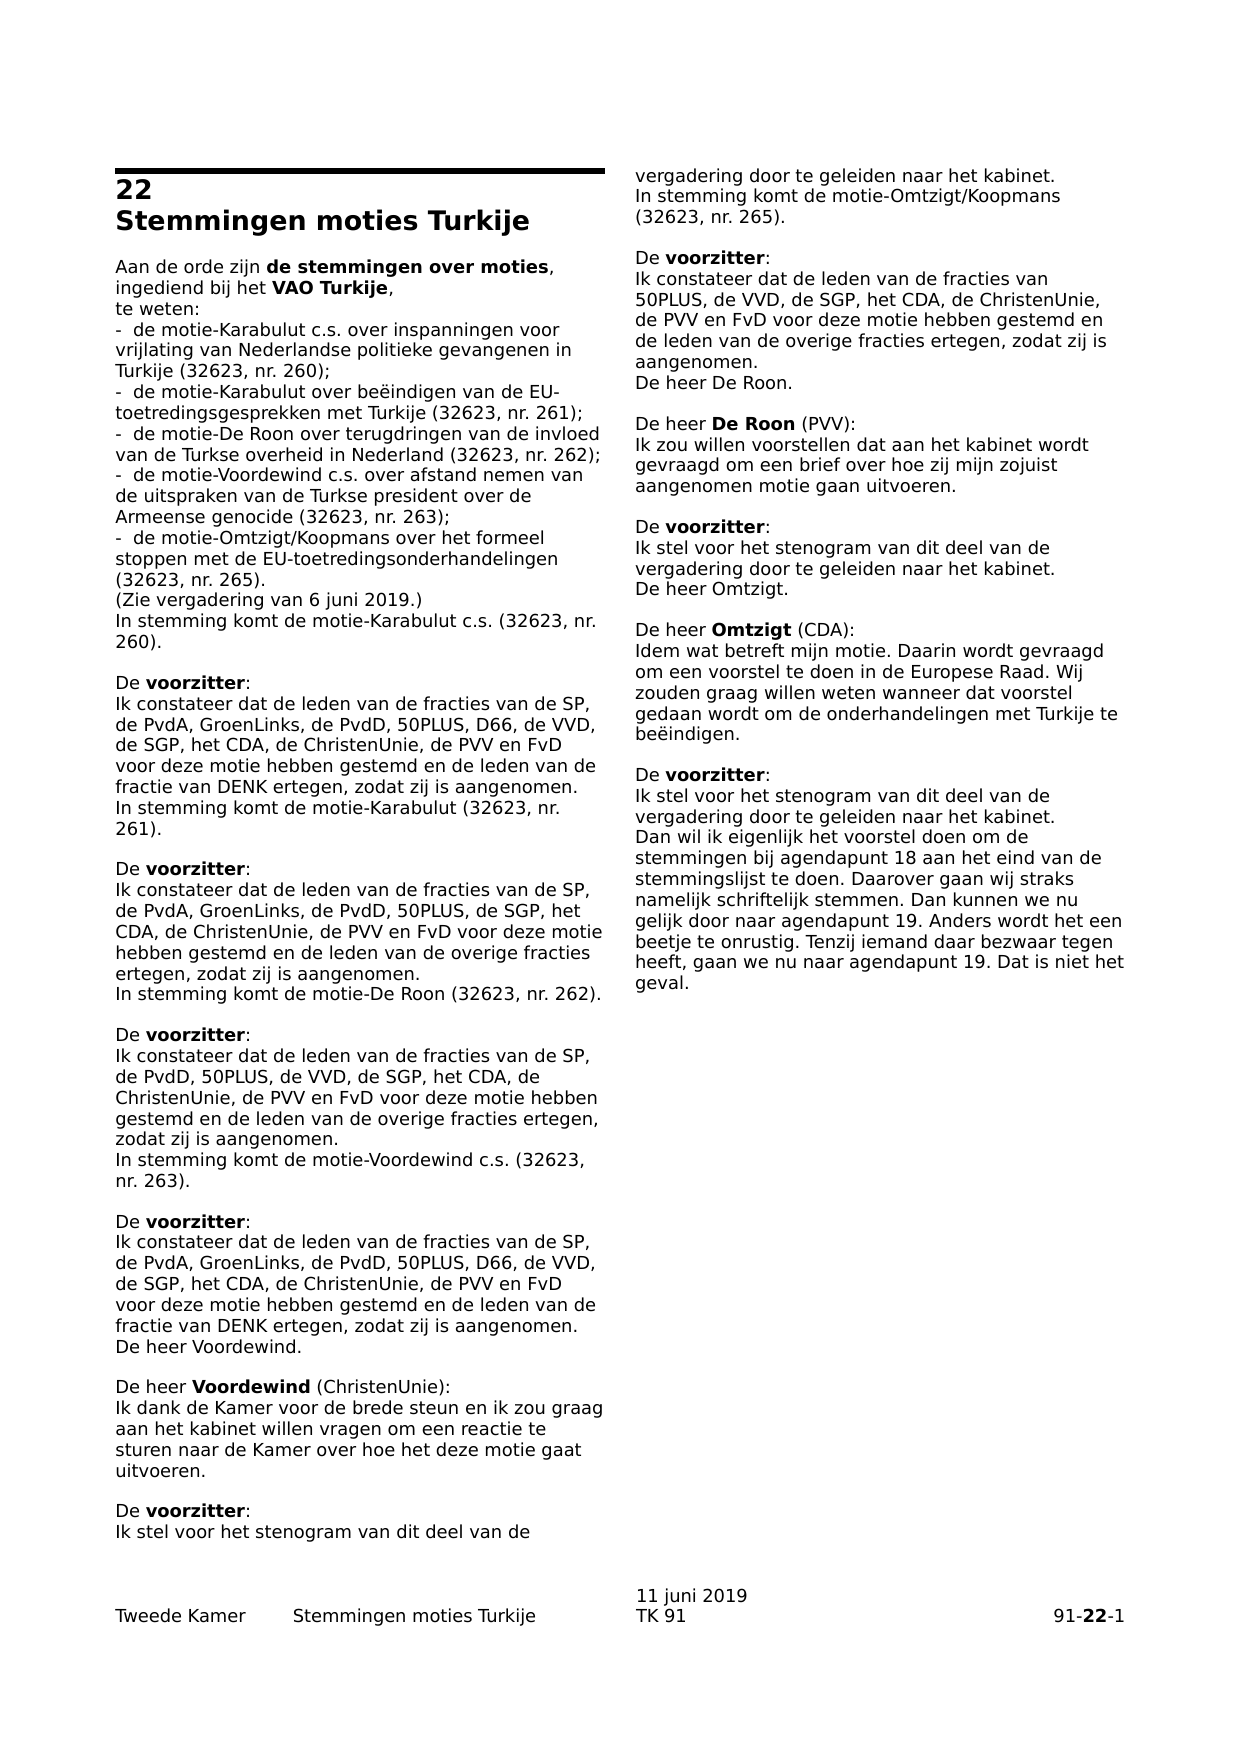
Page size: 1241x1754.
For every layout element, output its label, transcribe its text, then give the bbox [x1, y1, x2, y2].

text De voorzitter: [635, 517, 1125, 537]
list de motie-Karabulut c.s. over inspanningen voor vrijlating van Nederlandse politieke gevangenen in Turkije (32623, nr. 260); [115, 319, 605, 382]
text De heer De Roon (PVV): [635, 413, 1125, 434]
text Dan wil ik eigenlijk het voorstel doen om de stemmingen bij agendapunt 18 aan het eind van de stemmingslijst te doen. Daarover gaan wij straks namelijk schriftelijk stemmen. Dan kunnen we nu gelijk door naar agendapunt 19. Anders wordt het een beetje te onrustig. Tenzij iemand daar bezwaar tegen heeft, gaan we nu naar agendapunt 19. Dat is niet het geval. [635, 827, 1125, 994]
text vergadering door te geleiden naar het kabinet. [635, 165, 1125, 186]
text Ik zou willen voorstellen dat aan het kabinet wordt gevraagd om een brief over hoe zij mijn zojuist aangenomen motie gaan uitvoeren. [635, 434, 1125, 497]
text De voorzitter: [115, 859, 605, 880]
text Ik constateer dat de leden van de fracties van de SP, de PvdA, GroenLinks, de PvdD, 50PLUS, de SGP, het CDA, de ChristenUnie, de PVV en FvD voor deze motie hebben gestemd en de leden van de overige fracties ertegen, zodat zij is aangenomen. [115, 880, 605, 984]
text De heer De Roon. [635, 373, 1125, 393]
title 22 Stemmingen moties Turkije [115, 174, 605, 237]
text De voorzitter: [635, 248, 1125, 268]
text te weten: [115, 298, 605, 319]
list de motie-Omtzigt/Koopmans over het formeel stoppen met de EU-toetredingsonderhandelingen (32623, nr. 265). [115, 528, 605, 590]
text De voorzitter: [115, 1501, 605, 1522]
text Ik constateer dat de leden van de fracties van de SP, de PvdD, 50PLUS, de VVD, de SGP, het CDA, de ChristenUnie, de PVV en FvD voor deze motie hebben gestemd en de leden van de overige fracties ertegen, zodat zij is aangenomen. [115, 1046, 605, 1150]
text De voorzitter: [115, 1025, 605, 1046]
list de motie-Karabulut over beëindigen van de EU-toetredingsgesprekken met Turkije (32623, nr. 261); [115, 382, 605, 423]
text De voorzitter: [115, 673, 605, 693]
text De heer Omtzigt. [635, 579, 1125, 600]
text In stemming komt de motie-Voordewind c.s. (32623, nr. 263). [115, 1150, 605, 1192]
text De heer Omtzigt (CDA): [635, 620, 1125, 641]
text De voorzitter: [115, 1212, 605, 1232]
text Ik constateer dat de leden van de fracties van de SP, de PvdA, GroenLinks, de PvdD, 50PLUS, D66, de VVD, de SGP, het CDA, de ChristenUnie, de PVV en FvD voor deze motie hebben gestemd en de leden van de fractie van DENK ertegen, zodat zij is aangenomen. [115, 1232, 605, 1336]
text Idem wat betreft mijn motie. Daarin wordt gevraagd om een voorstel te doen in de Europese Raad. Wij zouden graag willen weten wanneer dat voorstel gedaan wordt om de onderhandelingen met Turkije te beëindigen. [635, 641, 1125, 745]
list de motie-Voordewind c.s. over afstand nemen van de uitspraken van de Turkse president over de Armeense genocide (32623, nr. 263); [115, 465, 605, 528]
text Ik stel voor het stenogram van dit deel van de vergadering door te geleiden naar het kabinet. [635, 786, 1125, 827]
text De heer Voordewind (ChristenUnie): [115, 1377, 605, 1398]
text In stemming komt de motie-Omtzigt/Koopmans (32623, nr. 265). [635, 186, 1125, 228]
text Ik stel voor het stenogram van dit deel van de vergadering door te geleiden naar het kabinet. [635, 537, 1125, 579]
text Ik constateer dat de leden van de fracties van 50PLUS, de VVD, de SGP, het CDA, de ChristenUnie, de PVV en FvD voor deze motie hebben gestemd en de leden van de overige fracties ertegen, zodat zij is aangenomen. [635, 268, 1125, 373]
list de motie-De Roon over terugdringen van de invloed van de Turkse overheid in Nederland (32623, nr. 262); [115, 423, 605, 465]
text (Zie vergadering van 6 juni 2019.) [115, 590, 605, 611]
text Ik stel voor het stenogram van dit deel van de [115, 1522, 605, 1543]
text De voorzitter: [635, 765, 1125, 786]
text In stemming komt de motie-De Roon (32623, nr. 262). [115, 984, 605, 1005]
text Ik dank de Kamer voor de brede steun en ik zou graag aan het kabinet willen vragen om een reactie te sturen naar de Kamer over hoe het deze motie gaat uitvoeren. [115, 1398, 605, 1481]
text In stemming komt de motie-Karabulut c.s. (32623, nr. 260). [115, 611, 605, 653]
text Ik constateer dat de leden van de fracties van de SP, de PvdA, GroenLinks, de PvdD, 50PLUS, D66, de VVD, de SGP, het CDA, de ChristenUnie, de PVV en FvD voor deze motie hebben gestemd en de leden van de fractie van DENK ertegen, zodat zij is aangenomen. [115, 693, 605, 798]
text Aan de orde zijn de stemmingen over moties, ingediend bij het VAO Turkije, [115, 257, 605, 298]
text De heer Voordewind. [115, 1336, 605, 1357]
text In stemming komt de motie-Karabulut (32623, nr. 261). [115, 798, 605, 839]
